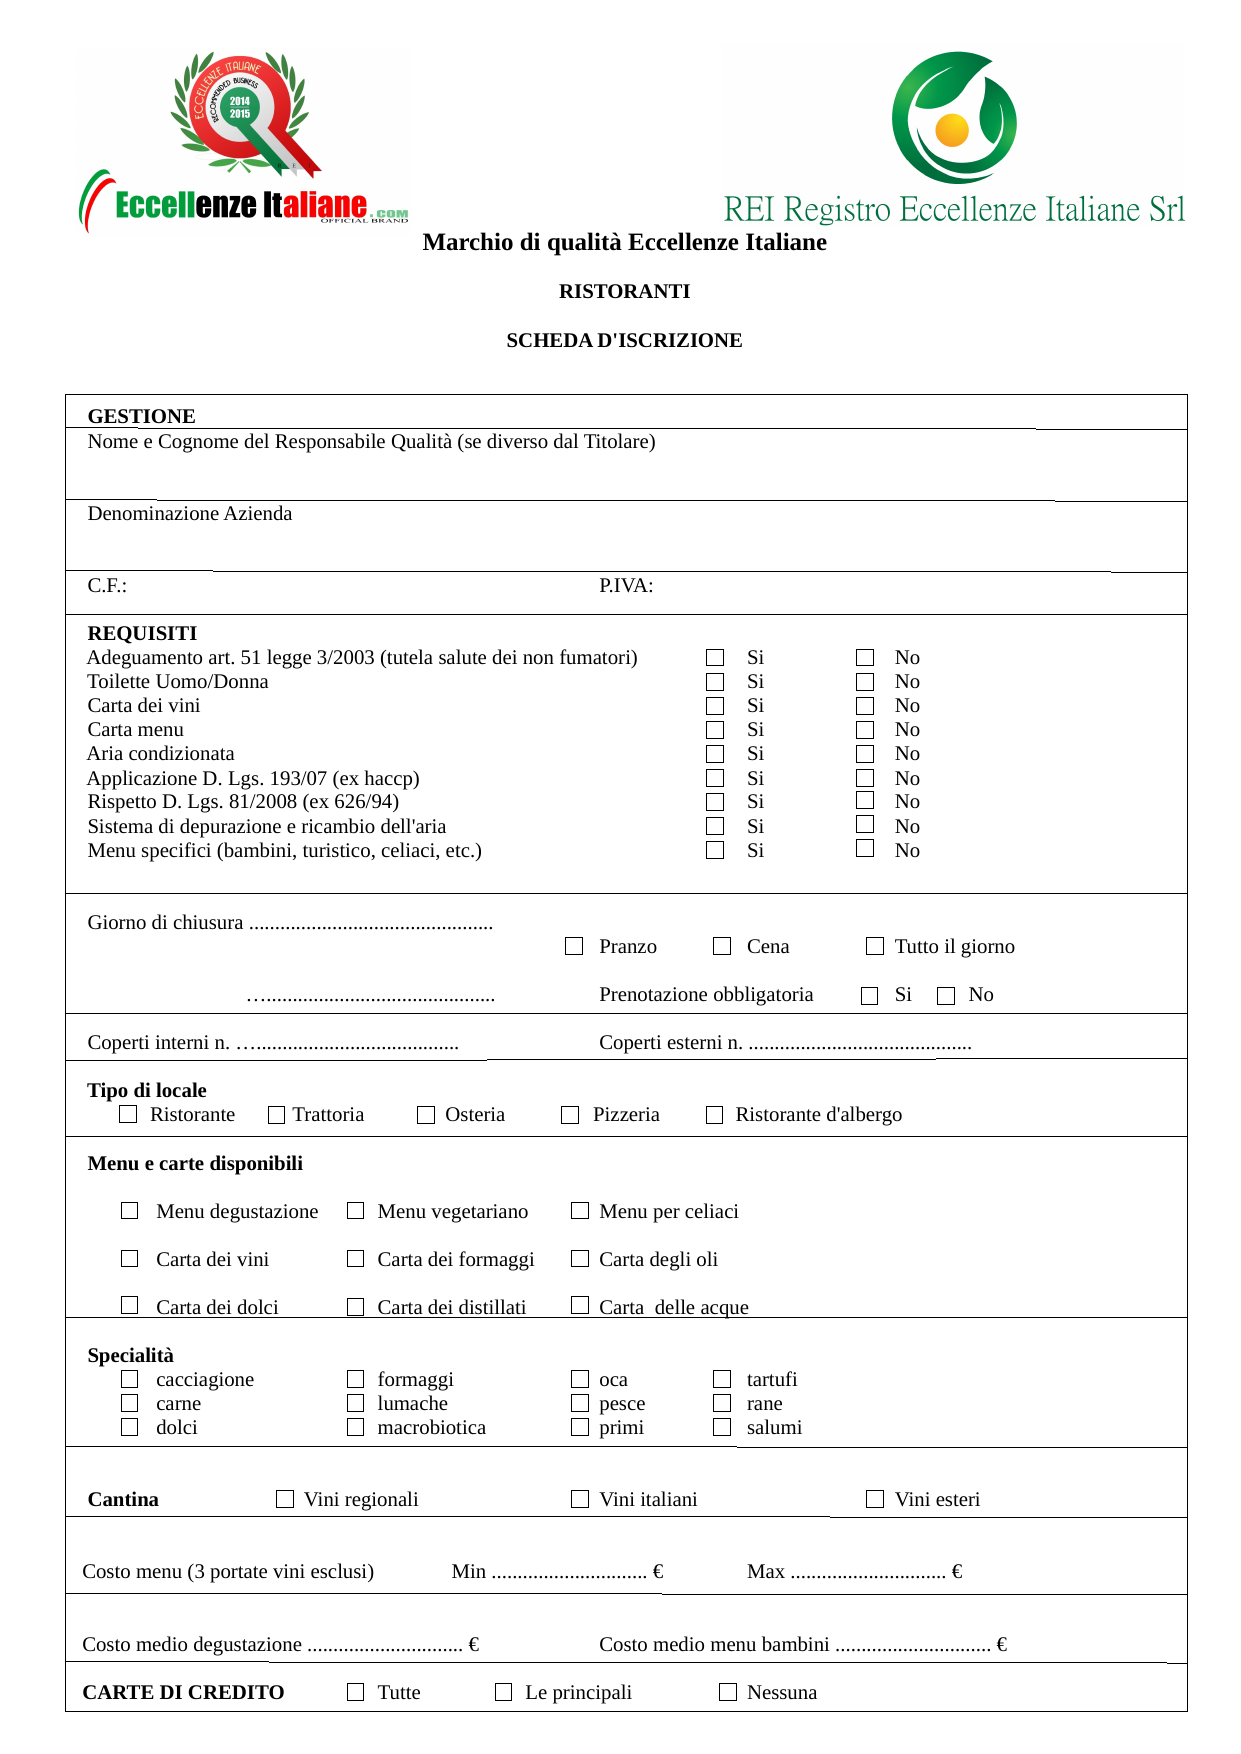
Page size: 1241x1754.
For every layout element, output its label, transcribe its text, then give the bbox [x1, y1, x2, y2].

text Menu e carte disponibili [82, 1150, 1186, 1174]
picture [721, 43, 1186, 227]
text SCHEDA D'ISCRIZIONE [64, 328, 1186, 352]
text Toilette Uomo/Donna Si No [82, 669, 1186, 693]
text Carta dei vini Carta dei formaggi Carta degli oli [82, 1247, 1186, 1271]
text REQUISITI [82, 621, 1186, 645]
text Nome e Cognome del Responsabile Qualità (se diverso dal Titolare) [82, 428, 1186, 453]
text Specialità [82, 1343, 1186, 1367]
text Giorno di chiusura ............................................... [82, 910, 1186, 934]
text Aria condizionata Si No [82, 741, 1186, 765]
text Marchio di qualità Eccellenze Italiane [64, 43, 1186, 255]
text Costo menu (3 portate vini esclusi) Min .............................. € Max .............................. € [82, 1559, 1186, 1583]
text …............................................ Prenotazione obbligatoria Si No [82, 982, 1186, 1006]
text Adeguamento art. 51 legge 3/2003 (tutela salute dei non fumatori) Si No [82, 645, 1186, 669]
text Sistema di depurazione e ricambio dell'aria Si No [82, 813, 1186, 838]
text carne lumache pesce rane [82, 1391, 1186, 1415]
text dolci macrobiotica primi salumi [82, 1415, 1186, 1439]
text cacciagione formaggi oca tartufi [82, 1367, 1186, 1391]
text C.F.: P.IVA: [82, 573, 1186, 597]
text Menu degustazione Menu vegetariano Menu per celiaci [82, 1198, 1186, 1223]
text Carta dei dolci Carta dei distillati Carta delle acque [82, 1295, 1186, 1317]
text Pranzo Cena Tutto il giorno [82, 934, 1186, 958]
text Rispetto D. Lgs. 81/2008 (ex 626/94) Si No [82, 789, 1186, 813]
text RISTORANTI [64, 279, 1186, 303]
text Menu specifici (bambini, turistico, celiaci, etc.) Si No [82, 838, 1186, 862]
text Costo medio degustazione .............................. € Costo medio menu bambini .............................. € [82, 1632, 1186, 1656]
text Denominazione Azienda [82, 501, 1186, 525]
text Coperti interni n. …....................................... Coperti esterni n. ........................................... [82, 1030, 1186, 1054]
text Applicazione D. Lgs. 193/07 (ex haccp) Si No [82, 765, 1186, 789]
text Ristorante Trattoria Osteria Pizzeria Ristorante d'albergo [82, 1102, 1186, 1126]
text GESTIONE [82, 404, 1186, 428]
picture [75, 48, 412, 237]
text Tipo di locale [82, 1078, 1186, 1102]
text Carta dei vini Si No [82, 693, 1186, 717]
text Cantina Vini regionali Vini italiani Vini esteri [82, 1487, 1186, 1511]
text Carta menu Si No [82, 717, 1186, 741]
text CARTE DI CREDITO Tutte Le principali Nessuna [82, 1680, 1186, 1704]
